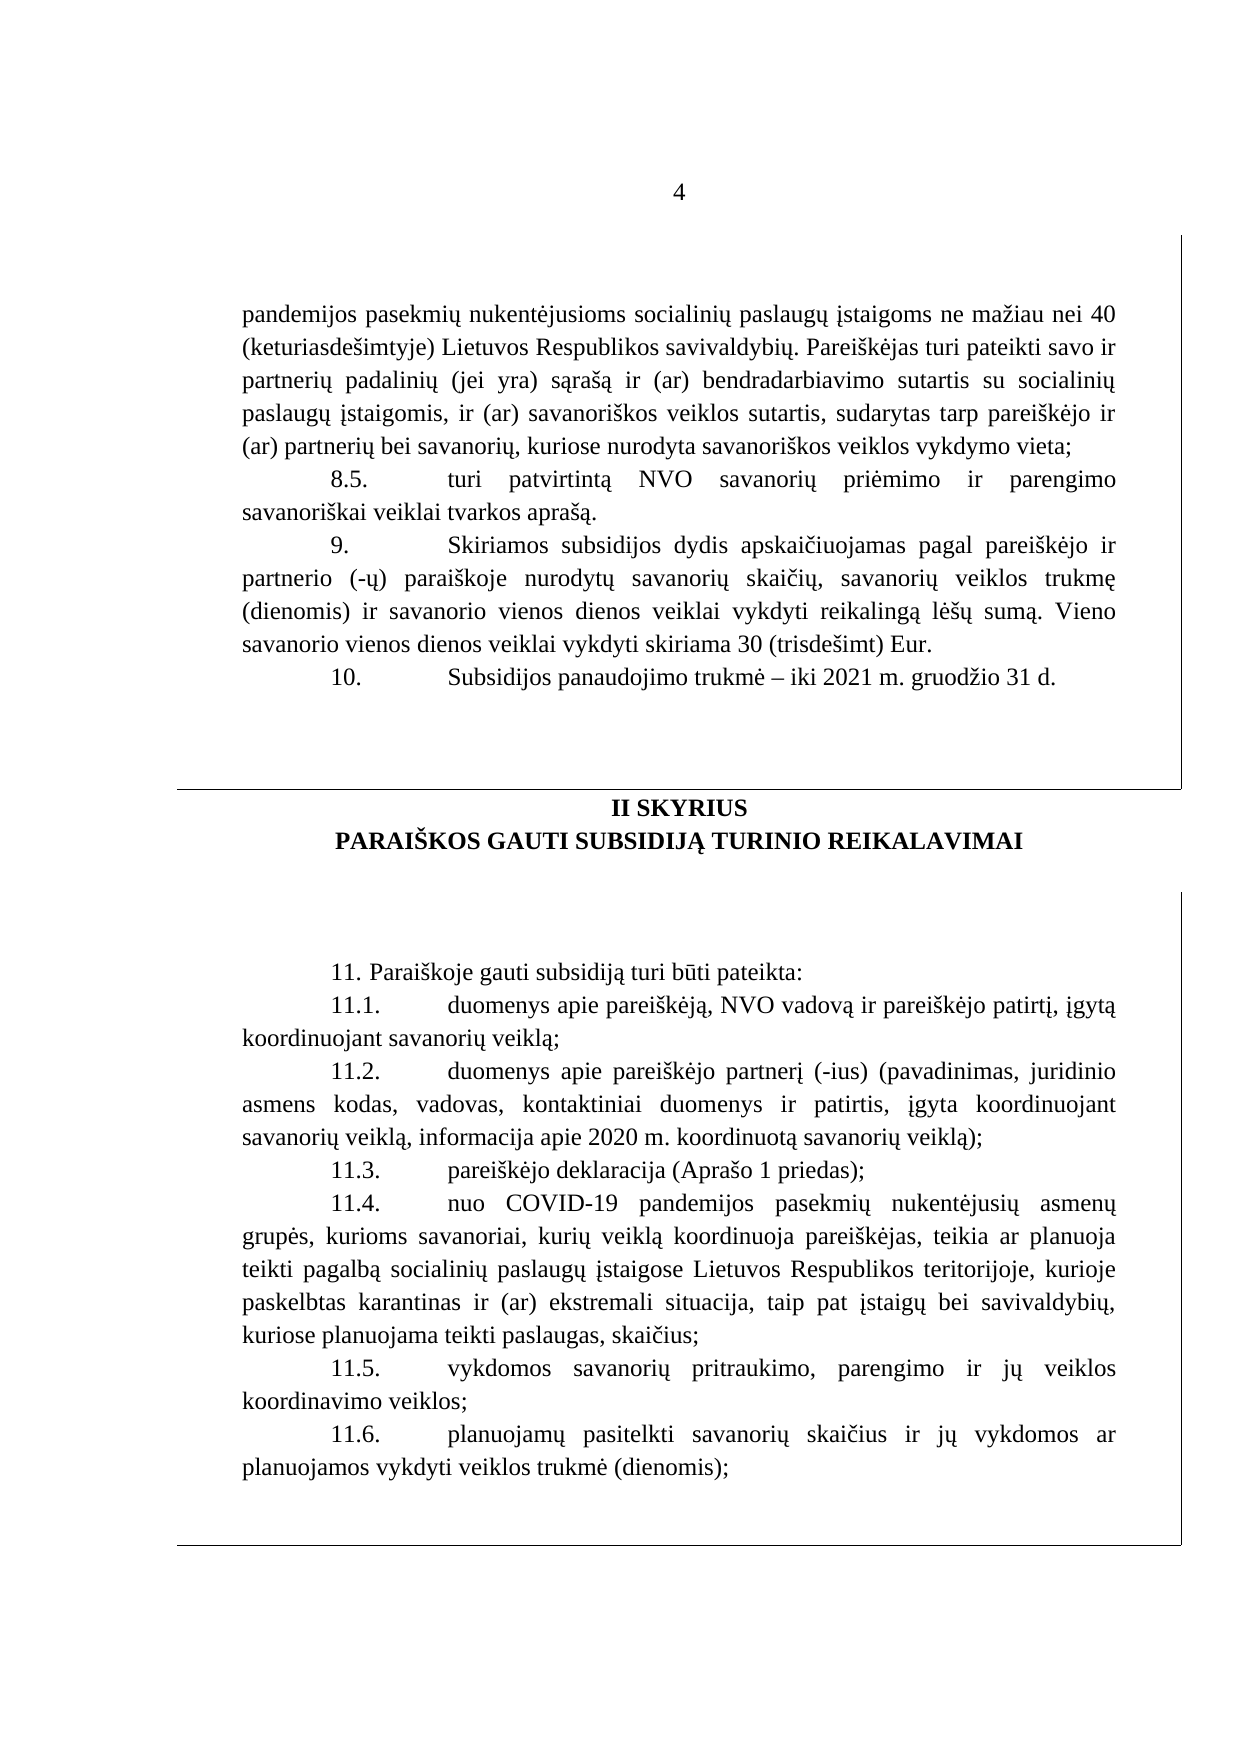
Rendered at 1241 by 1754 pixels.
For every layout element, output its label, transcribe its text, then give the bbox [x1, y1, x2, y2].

text PARAIŠKOS GAUTI SUBSIDIJĄ TURINIO REIKALAVIMAI [177, 826, 1181, 855]
text 8.5. turi patvirtintą NVO savanorių priėmimo ir parengimo savanoriškai veiklai tvarkos aprašą. [177, 400, 1181, 466]
text 11.6. planuojamų pasitelkti savanorių skaičius ir jų vykdomos ar planuojamos vykdyti veiklos trukmė (dienomis); [177, 1354, 1181, 1545]
text 9. Skiriamos subsidijos dydis apskaičiuojamas pagal pareiškėjo ir partnerio (-ų) paraiškoje nurodytų savanorių skaičių, savanorių veiklos trukmę (dienomis) ir savanorio vienos dienos veiklai vykdyti reikalingą lėšų sumą. Vieno savanorio vienos dienos veiklai vykdyti skiriama 30 (trisdešimt) Eur. [177, 466, 1181, 598]
text 10. Subsidijos panaudojimo trukmė – iki 2021 m. gruodžio 31 d. [177, 598, 1181, 691]
text 11.4. nuo COVID-19 pandemijos pasekmių nukentėjusių asmenų grupės, kurioms savanoriai, kurių veiklą koordinuoja pareiškėjas, teikia ar planuoja teikti pagalbą socialinių paslaugų įstaigose Lietuvos Respublikos teritorijoje, kurioje paskelbtas karantinas ir (ar) ekstremali situacija, taip pat įstaigų bei savivaldybių, kuriose planuojama teikti paslaugas, skaičius; [177, 1123, 1181, 1288]
text 8.4. kartu su partneriu turi pakankamai žmogiškųjų išteklių, kad galėtų užtikrinti savanorių veiklos koordinavimo paslaugų teikimą nuo COVID-19 pandemijos pasekmių nukentėjusioms socialinių paslaugų įstaigoms ne mažiau nei 40 (keturiasdešimtyje) Lietuvos Respublikos savivaldybių. Pareiškėjas turi pateikti savo ir partnerių padalinių (jei yra) sąrašą ir (ar) bendradarbiavimo sutartis su socialinių paslaugų įstaigomis, ir (ar) savanoriškos veiklos sutartis, sudarytas tarp pareiškėjo ir (ar) partnerių bei savanorių, kuriose nurodyta savanoriškos veiklos vykdymo vieta; [177, 235, 1181, 400]
text 11.2. duomenys apie pareiškėjo partnerį (-ius) (pavadinimas, juridinio asmens kodas, vadovas, kontaktiniai duomenys ir patirtis, įgyta koordinuojant savanorių veiklą, informacija apie 2020 m. koordinuotą savanorių veiklą); [177, 991, 1181, 1090]
text II SKYRIUS [177, 793, 1181, 822]
text 11.1. duomenys apie pareiškėją, NVO vadovą ir pareiškėjo patirtį, įgytą koordinuojant savanorių veiklą; [177, 925, 1181, 991]
text 11. Paraiškoje gauti subsidiją turi būti pateikta: [177, 892, 1181, 925]
text 11.3. pareiškėjo deklaracija (Aprašo 1 priedas); [177, 1090, 1181, 1123]
text 11.5. vykdomos savanorių pritraukimo, parengimo ir jų veiklos koordinavimo veiklos; [177, 1288, 1181, 1354]
